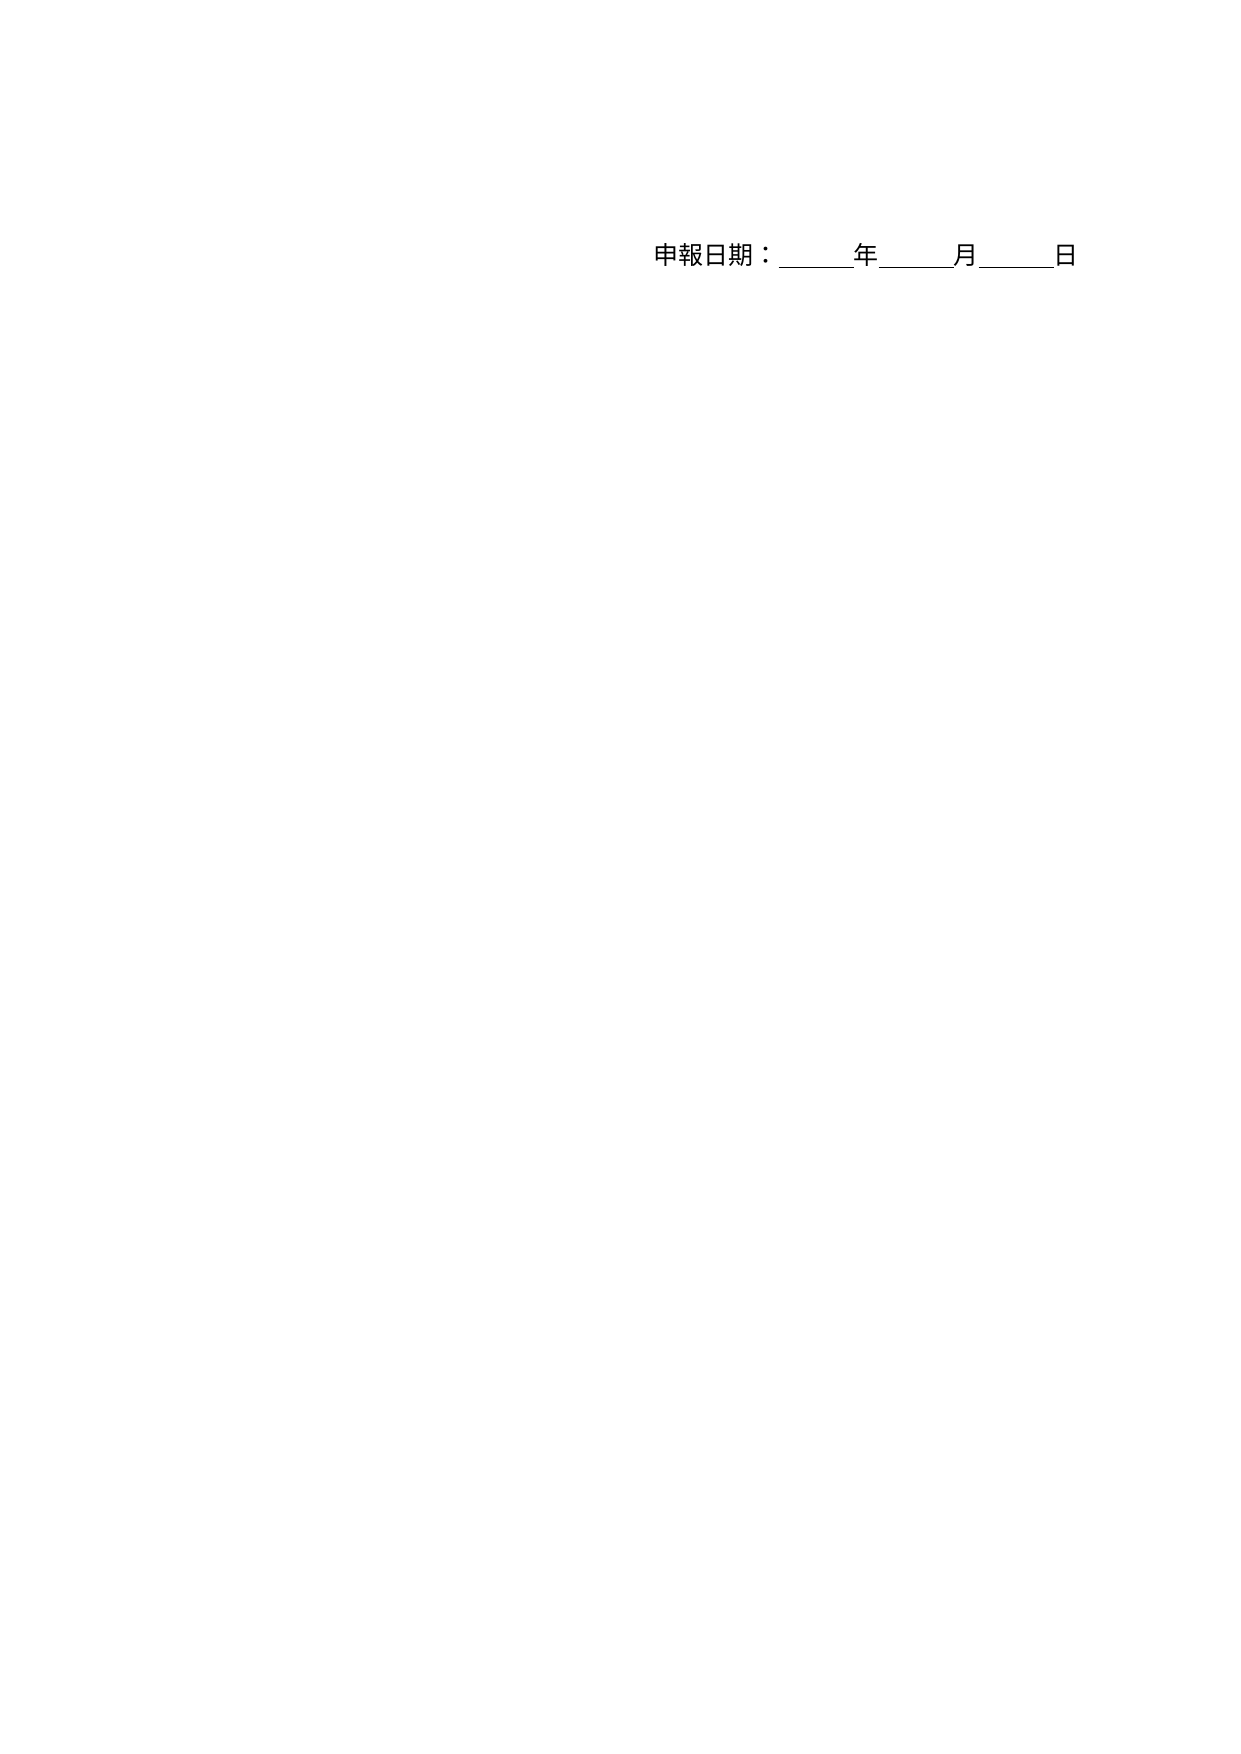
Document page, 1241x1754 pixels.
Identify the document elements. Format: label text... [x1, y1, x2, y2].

text 申報日期： 年 月 日 [653, 236, 1149, 272]
